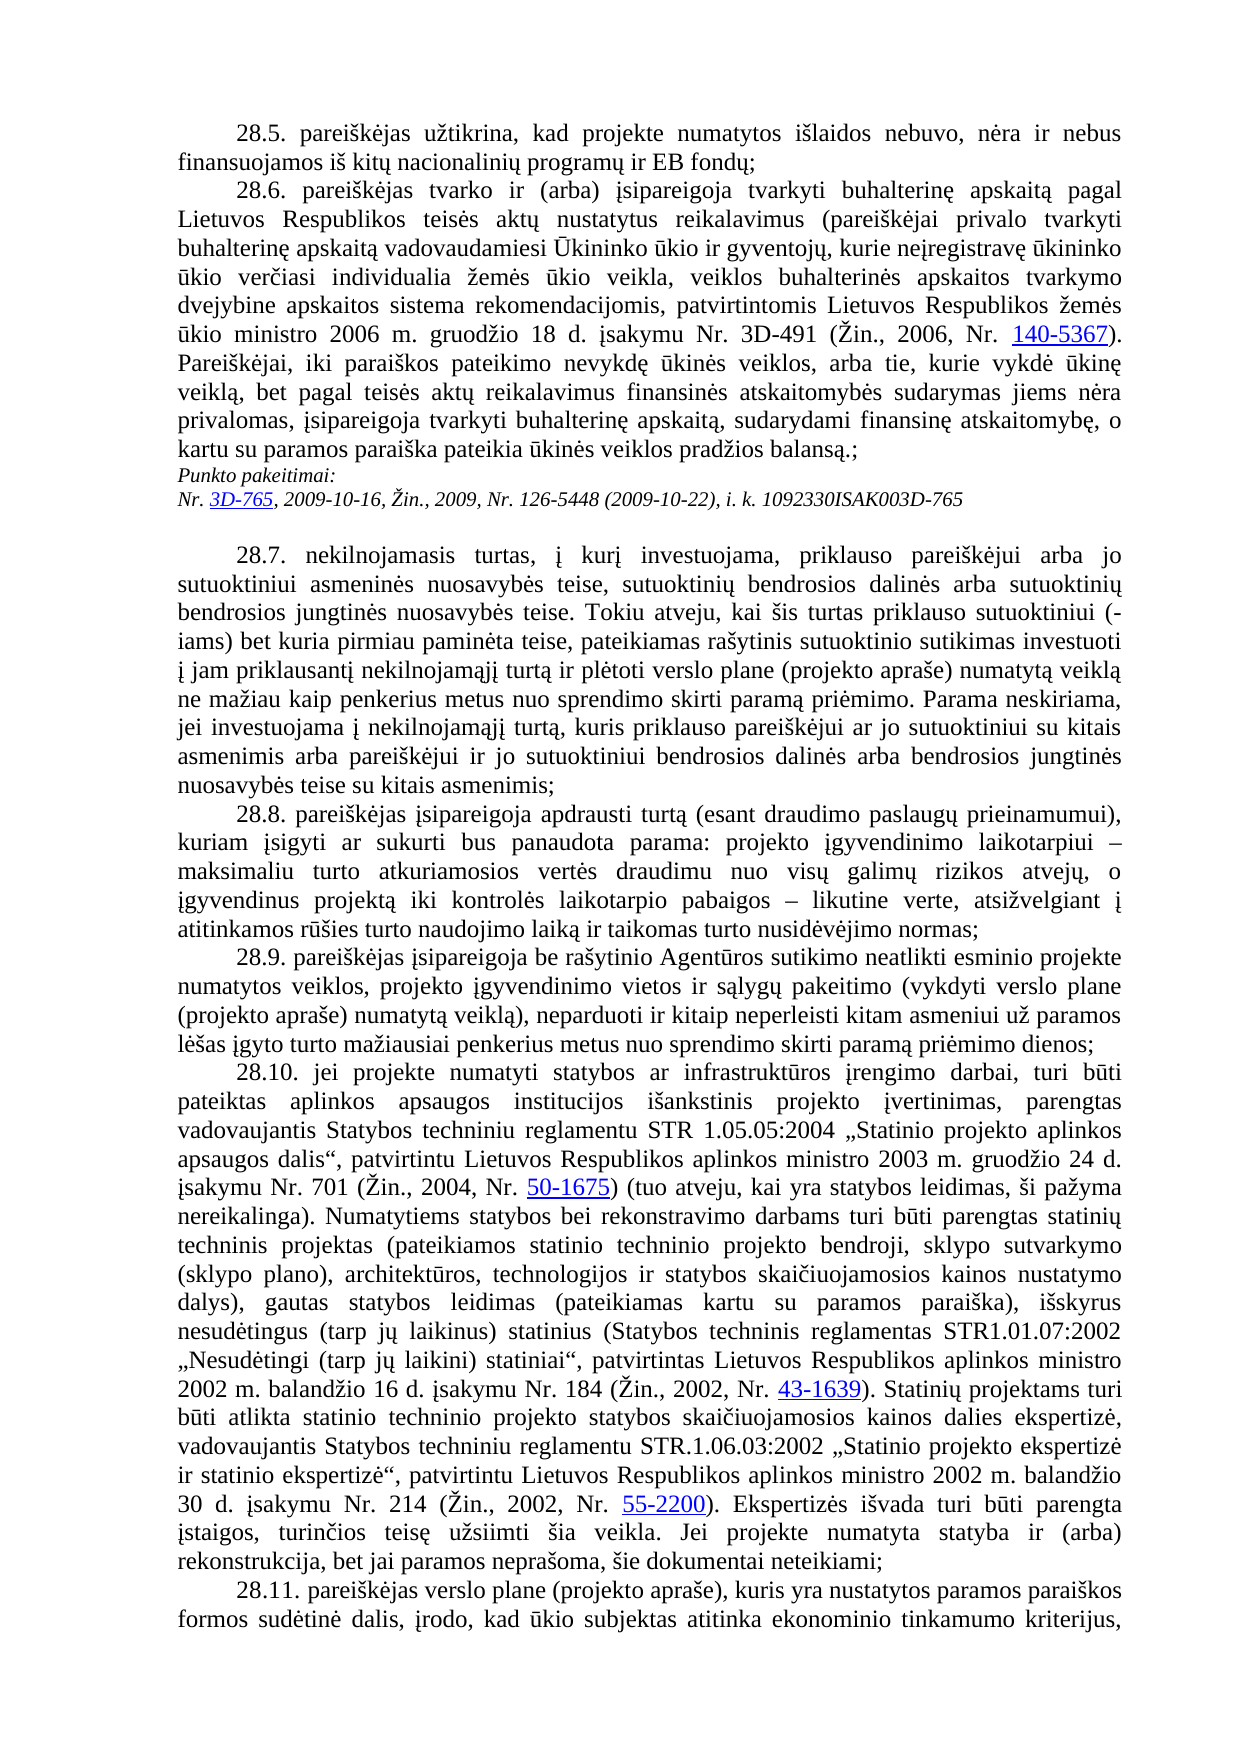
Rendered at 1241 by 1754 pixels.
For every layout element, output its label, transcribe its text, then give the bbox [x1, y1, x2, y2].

text 28.6. pareiškėjas tvarko ir (arba) įsipareigoja tvarkyti buhalterinę apskaitą pagal Lietuvos Respublikos teisės aktų nustatytus reikalavimus (pareiškėjai privalo tvarkyti buhalterinę apskaitą vadovaudamiesi Ūkininko ūkio ir gyventojų, kurie neįregistravę ūkininko ūkio verčiasi individualia žemės ūkio veikla, veiklos buhalterinės apskaitos tvarkymo dvejybine apskaitos sistema rekomendacijomis, patvirtintomis Lietuvos Respublikos žemės ūkio ministro 2006 m. gruodžio 18 d. įsakymu Nr. 3D-491 (Žin., 2006, Nr. 140-5367). Pareiškėjai, iki paraiškos pateikimo nevykdę ūkinės veiklos, arba tie, kurie vykdė ūkinę veiklą, bet pagal teisės aktų reikalavimus finansinės atskaitomybės sudarymas jiems nėra privalomas, įsipareigoja tvarkyti buhalterinę apskaitą, sudarydami finansinę atskaitomybę, o kartu su paramos paraiška pateikia ūkinės veiklos pradžios balansą.; [177, 176, 1122, 463]
text Nr. 3D-765, 2009-10-16, Žin., 2009, Nr. 126-5448 (2009-10-22), i. k. 1092330ISAK003D-765 [177, 487, 1122, 511]
text 28.7. nekilnojamasis turtas, į kurį investuojama, priklauso pareiškėjui arba jo sutuoktiniui asmeninės nuosavybės teise, sutuoktinių bendrosios dalinės arba sutuoktinių bendrosios jungtinės nuosavybės teise. Tokiu atveju, kai šis turtas priklauso sutuoktiniui (-iams) bet kuria pirmiau paminėta teise, pateikiamas rašytinis sutuoktinio sutikimas investuoti į jam priklausantį nekilnojamąjį turtą ir plėtoti verslo plane (projekto apraše) numatytą veiklą ne mažiau kaip penkerius metus nuo sprendimo skirti paramą priėmimo. Parama neskiriama, jei investuojama į nekilnojamąjį turtą, kuris priklauso pareiškėjui ar jo sutuoktiniui su kitais asmenimis arba pareiškėjui ir jo sutuoktiniui bendrosios dalinės arba bendrosios jungtinės nuosavybės teise su kitais asmenimis; [177, 540, 1122, 799]
text Punkto pakeitimai: [177, 463, 1122, 487]
text 28.11. pareiškėjas verslo plane (projekto apraše), kuris yra nustatytos paramos paraiškos formos sudėtinė dalis, įrodo, kad ūkio subjektas atitinka ekonominio tinkamumo kriterijus, [177, 1575, 1122, 1632]
text 28.9. pareiškėjas įsipareigoja be rašytinio Agentūros sutikimo neatlikti esminio projekte numatytos veiklos, projekto įgyvendinimo vietos ir sąlygų pakeitimo (vykdyti verslo plane (projekto apraše) numatytą veiklą), neparduoti ir kitaip neperleisti kitam asmeniui už paramos lėšas įgyto turto mažiausiai penkerius metus nuo sprendimo skirti paramą priėmimo dienos; [177, 942, 1122, 1057]
text 28.8. pareiškėjas įsipareigoja apdrausti turtą (esant draudimo paslaugų prieinamumui), kuriam įsigyti ar sukurti bus panaudota parama: projekto įgyvendinimo laikotarpiui – maksimaliu turto atkuriamosios vertės draudimu nuo visų galimų rizikos atvejų, o įgyvendinus projektą iki kontrolės laikotarpio pabaigos – likutine verte, atsižvelgiant į atitinkamos rūšies turto naudojimo laiką ir taikomas turto nusidėvėjimo normas; [177, 799, 1122, 942]
text 28.10. jei projekte numatyti statybos ar infrastruktūros įrengimo darbai, turi būti pateiktas aplinkos apsaugos institucijos išankstinis projekto įvertinimas, parengtas vadovaujantis Statybos techniniu reglamentu STR 1.05.05:2004 „Statinio projekto aplinkos apsaugos dalis“, patvirtintu Lietuvos Respublikos aplinkos ministro 2003 m. gruodžio 24 d. įsakymu Nr. 701 (Žin., 2004, Nr. 50-1675) (tuo atveju, kai yra statybos leidimas, ši pažyma nereikalinga). Numatytiems statybos bei rekonstravimo darbams turi būti parengtas statinių techninis projektas (pateikiamos statinio techninio projekto bendroji, sklypo sutvarkymo (sklypo plano), architektūros, technologijos ir statybos skaičiuojamosios kainos nustatymo dalys), gautas statybos leidimas (pateikiamas kartu su paramos paraiška), išskyrus nesudėtingus (tarp jų laikinus) statinius (Statybos techninis reglamentas STR1.01.07:2002 „Nesudėtingi (tarp jų laikini) statiniai“, patvirtintas Lietuvos Respublikos aplinkos ministro 2002 m. balandžio 16 d. įsakymu Nr. 184 (Žin., 2002, Nr. 43-1639). Statinių projektams turi būti atlikta statinio techninio projekto statybos skaičiuojamosios kainos dalies ekspertizė, vadovaujantis Statybos techniniu reglamentu STR.1.06.03:2002 „Statinio projekto ekspertizė ir statinio ekspertizė“, patvirtintu Lietuvos Respublikos aplinkos ministro 2002 m. balandžio 30 d. įsakymu Nr. 214 (Žin., 2002, Nr. 55-2200). Ekspertizės išvada turi būti parengta įstaigos, turinčios teisę užsiimti šia veikla. Jei projekte numatyta statyba ir (arba) rekonstrukcija, bet jai paramos neprašoma, šie dokumentai neteikiami; [177, 1057, 1122, 1575]
text 28.5. pareiškėjas užtikrina, kad projekte numatytos išlaidos nebuvo, nėra ir nebus finansuojamos iš kitų nacionalinių programų ir EB fondų; [177, 118, 1122, 176]
